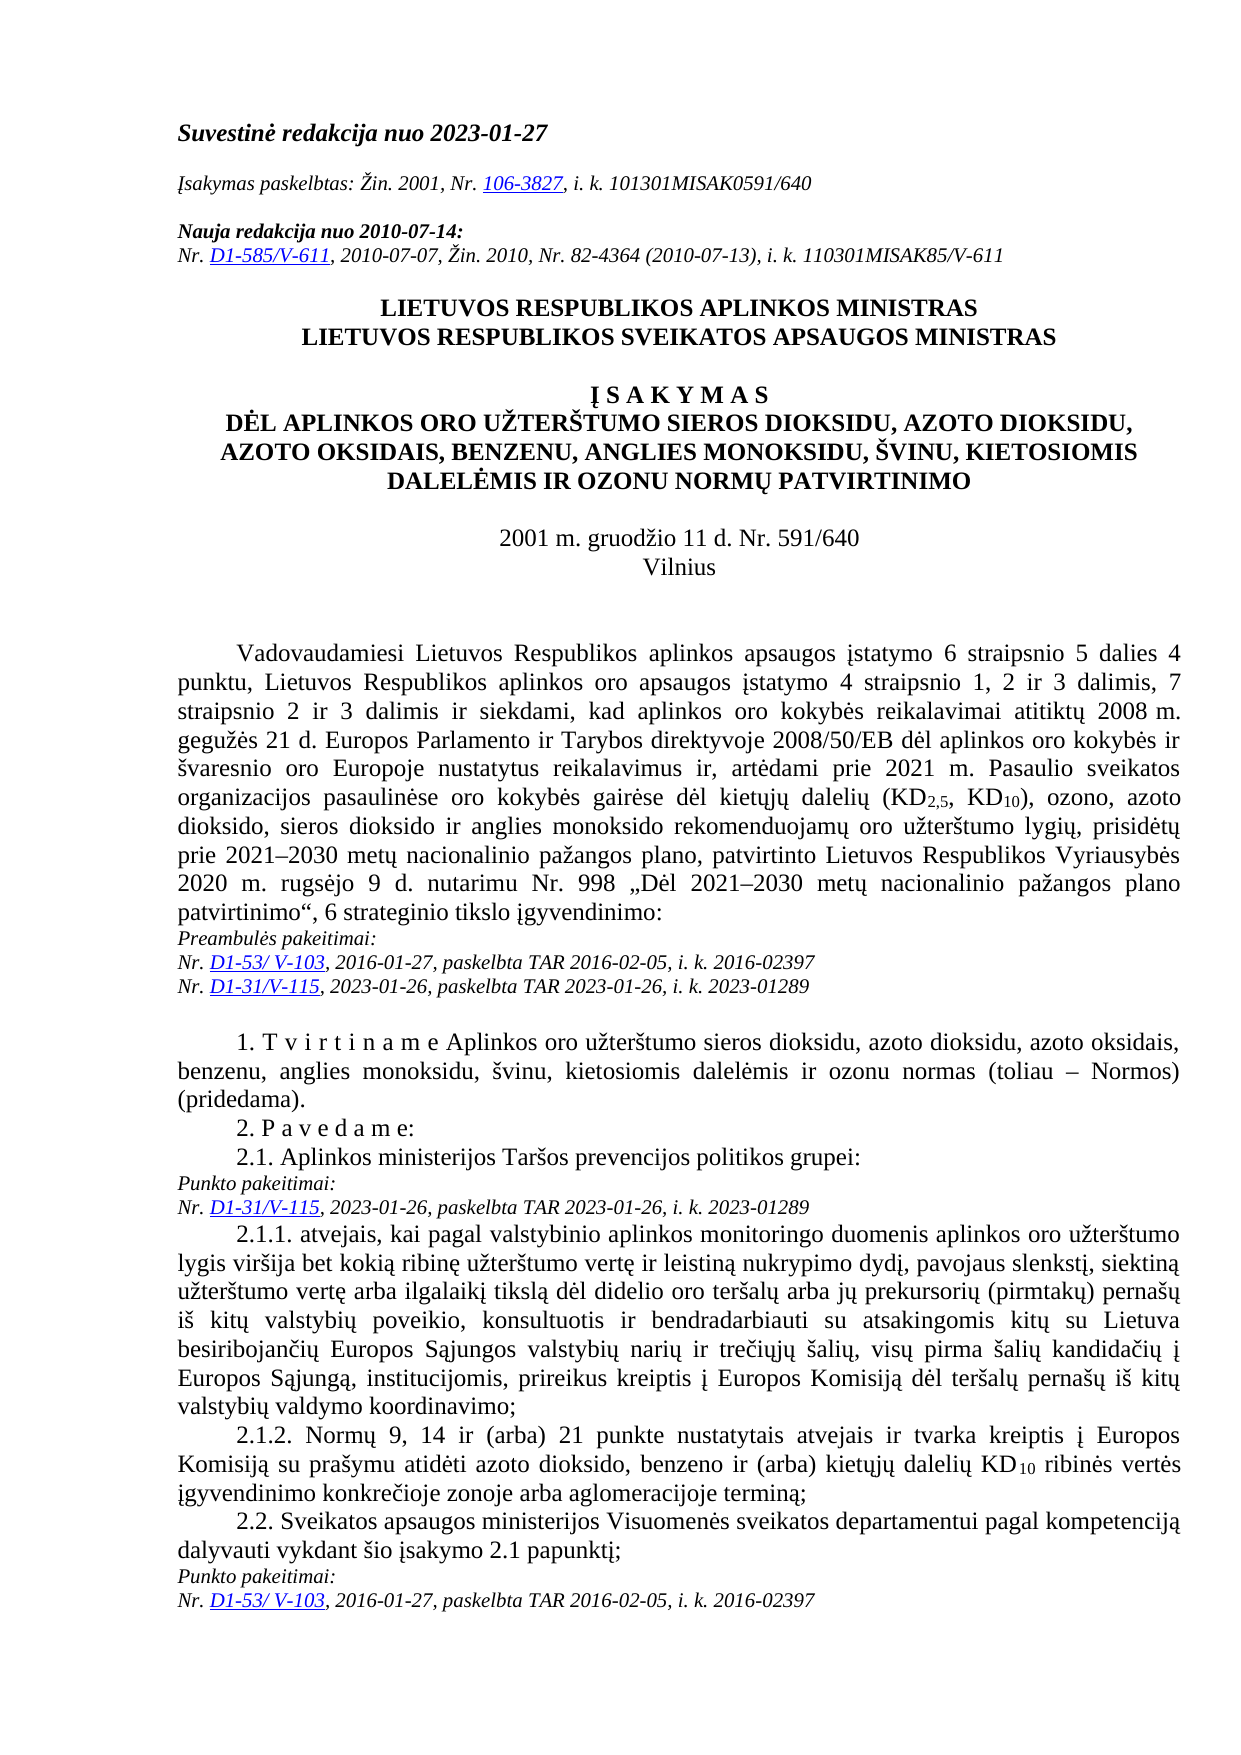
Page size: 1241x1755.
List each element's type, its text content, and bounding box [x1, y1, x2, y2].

text Punkto pakeitimai: [177, 1171, 1181, 1195]
text Suvestinė redakcija nuo 2023-01-27 [177, 118, 1181, 147]
text 2001 m. gruodžio 11 d. Nr. 591/640 [177, 523, 1181, 552]
text DĖL APLINKOS ORO UŽTERŠTUMO sieros dioksidu, azoto dioksidu, azoto oksidais, benzenu, anglies monoksidu, švinu, kietosiomis dalelėmis ir ozonu NORMŲ patvirtinimo [177, 408, 1181, 495]
text Vilnius [177, 552, 1181, 581]
text Nr. D1-585/V-611, 2010-07-07, Žin. 2010, Nr. 82-4364 (2010-07-13), i. k. 110301MISAK85/V-611 [177, 243, 1181, 267]
text 2. P a v e d a m e: [177, 1113, 1181, 1142]
text LIETUVOS RESPUBLIKOS sveikatos apsaugos ministrAS [177, 322, 1181, 351]
text 2.1.1. atvejais, kai pagal valstybinio aplinkos monitoringo duomenis aplinkos oro užterštumo lygis viršija bet kokią ribinę užterštumo vertę ir leistiną nukrypimo dydį, pavojaus slenkstį, siektiną užterštumo vertę arba ilgalaikį tikslą dėl didelio oro teršalų arba jų prekursorių (pirmtakų) pernašų iš kitų valstybių poveikio, konsultuotis ir bendradarbiauti su atsakingomis kitų su Lietuva besiribojančių Europos Sąjungos valstybių narių ir trečiųjų šalių, visų pirma šalių kandidačių į Europos Sąjungą, institucijomis, prireikus kreiptis į Europos Komisiją dėl teršalų pernašų iš kitų valstybių valdymo koordinavimo; [177, 1219, 1181, 1420]
text Preambulės pakeitimai: [177, 926, 1181, 950]
text Vadovaudamiesi Lietuvos Respublikos aplinkos apsaugos įstatymo 6 straipsnio 5 dalies 4 punktu, Lietuvos Respublikos aplinkos oro apsaugos įstatymo 4 straipsnio 1, 2 ir 3 dalimis, 7 straipsnio 2 ir 3 dalimis ir siekdami, kad aplinkos oro kokybės reikalavimai atitiktų 2008 m. gegužės 21 d. Europos Parlamento ir Tarybos direktyvoje 2008/50/EB dėl aplinkos oro kokybės ir švaresnio oro Europoje nustatytus reikalavimus ir, artėdami prie 2021 m. Pasaulio sveikatos organizacijos pasaulinėse oro kokybės gairėse dėl kietųjų dalelių (KD2,5, KD10), ozono, azoto dioksido, sieros dioksido ir anglies monoksido rekomenduojamų oro užterštumo lygių, prisidėtų prie 2021–2030 metų nacionalinio pažangos plano, patvirtinto Lietuvos Respublikos Vyriausybės 2020 m. rugsėjo 9 d. nutarimu Nr. 998 „Dėl 2021–2030 metų nacionalinio pažangos plano patvirtinimo“, 6 strateginio tikslo įgyvendinimo: [177, 638, 1181, 926]
text Nr. D1-53/ V-103, 2016-01-27, paskelbta TAR 2016-02-05, i. k. 2016-02397 [177, 950, 1181, 974]
text 2.1.2. Normų 9, 14 ir (arba) 21 punkte nustatytais atvejais ir tvarka kreiptis į Europos Komisiją su prašymu atidėti azoto dioksido, benzeno ir (arba) kietųjų dalelių KD10 ribinės vertės įgyvendinimo konkrečioje zonoje arba aglomeracijoje terminą; [177, 1420, 1181, 1506]
text 2.2. Sveikatos apsaugos ministerijos Visuomenės sveikatos departamentui pagal kompetenciją dalyvauti vykdant šio įsakymo 2.1 papunktį; [177, 1506, 1181, 1564]
text ĮSAKYMAS [177, 380, 1181, 408]
text 2.1. Aplinkos ministerijos Taršos prevencijos politikos grupei: [177, 1142, 1181, 1171]
text Nauja redakcija nuo 2010-07-14: [177, 219, 1181, 243]
text Punkto pakeitimai: [177, 1564, 1181, 1588]
text Įsakymas paskelbtas: Žin. 2001, Nr. 106-3827, i. k. 101301MISAK0591/640 [177, 171, 1181, 195]
text LIETUVOS RESPUBLIKOS Aplinkos ministrAS [177, 293, 1181, 322]
text Nr. D1-53/ V-103, 2016-01-27, paskelbta TAR 2016-02-05, i. k. 2016-02397 [177, 1588, 1181, 1612]
text Nr. D1-31/V-115, 2023-01-26, paskelbta TAR 2023-01-26, i. k. 2023-01289 [177, 1195, 1181, 1219]
text 1. T v i r t i n a m e Aplinkos oro užterštumo sieros dioksidu, azoto dioksidu, azoto oksidais, benzenu, anglies monoksidu, švinu, kietosiomis dalelėmis ir ozonu normas (toliau – Normos) (pridedama). [177, 1027, 1181, 1113]
text Nr. D1-31/V-115, 2023-01-26, paskelbta TAR 2023-01-26, i. k. 2023-01289 [177, 974, 1181, 998]
